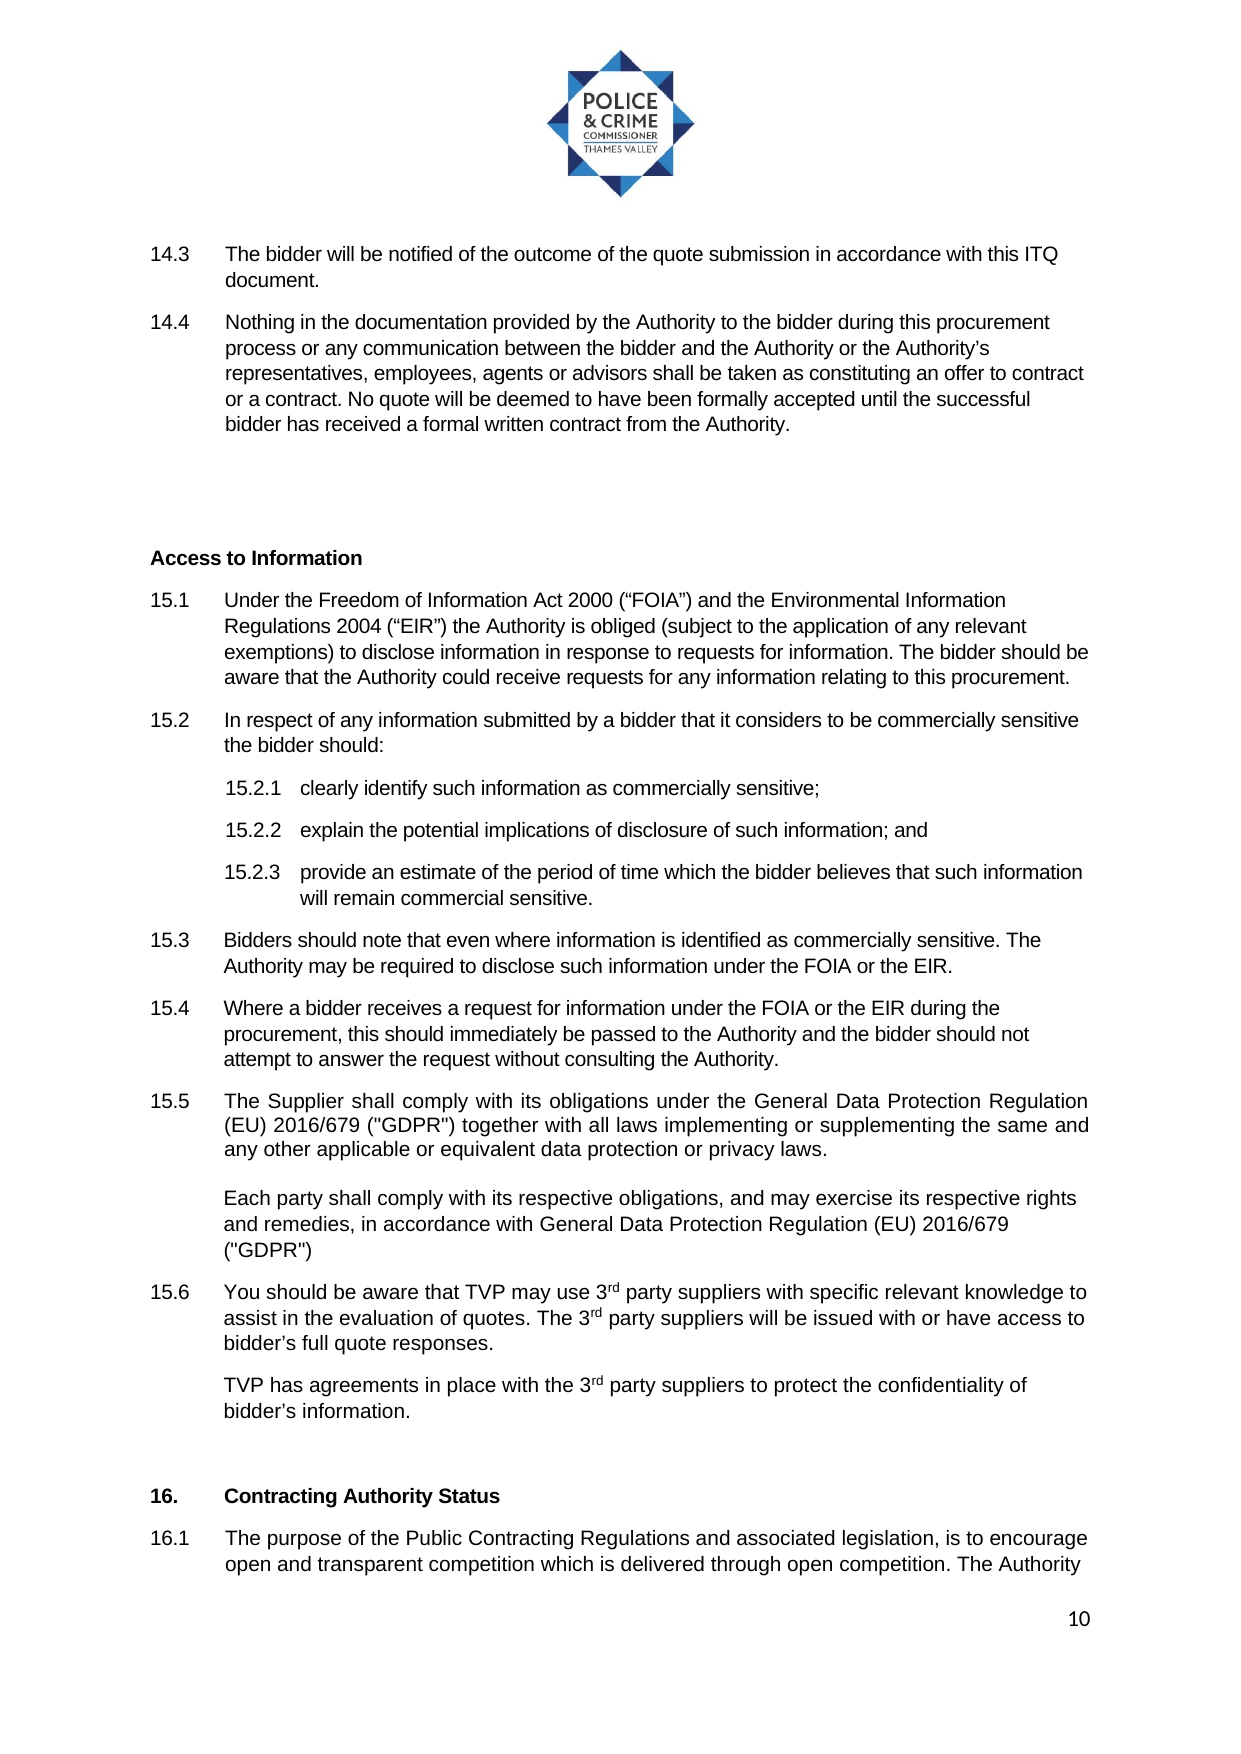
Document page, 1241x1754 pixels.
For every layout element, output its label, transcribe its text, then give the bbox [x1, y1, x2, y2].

text 14.3 The bidder will be notified of the outcome of the quote submission in accordance with this ITQ document. [150, 242, 1090, 291]
text 15.5 The Supplier shall comply with its obligations under the General Data Protection Regulation (EU) 2016/679 ("GDPR") together with all laws implementing or supplementing the same and any other applicable or equivalent data protection or privacy laws. [150, 1089, 1090, 1161]
text 16.1 The purpose of the Public Contracting Regulations and associated legislation, is to encourage open and transparent competition which is delivered through open competition. The Authority [150, 1526, 1090, 1575]
text 15.3 Bidders should note that even where information is identified as commercially sensitive. The Authority may be required to disclose such information under the FOIA or the EIR. [150, 928, 1090, 977]
text 15.4 Where a bidder receives a request for information under the FOIA or the EIR during the procurement, this should immediately be passed to the Authority and the bidder should not attempt to answer the request without consulting the Authority. [150, 996, 1090, 1071]
text 15.6 You should be aware that TVP may use 3rd party suppliers with specific relevant knowledge to assist in the evaluation of quotes. The 3rd party suppliers will be issued with or have access to bidder’s full quote responses. [150, 1280, 1090, 1355]
text 15.1 Under the Freedom of Information Act 2000 (“FOIA”) and the Environmental Information Regulations 2004 (“EIR”) the Authority is obliged (subject to the application of any relevant exemptions) to disclose information in response to requests for information. The bidder should be aware that the Authority could receive requests for any information relating to this procurement. [150, 588, 1090, 689]
text TVP has agreements in place with the 3rd party suppliers to protect the confidentiality of bidder’s information. [150, 1373, 1090, 1423]
text 15.2.1 clearly identify such information as commercially sensitive; [150, 775, 1090, 799]
text Access to Information [150, 546, 1090, 570]
text 14.4 Nothing in the documentation provided by the Authority to the bidder during this procurement process or any communication between the bidder and the Authority or the Authority’s representatives, employees, agents or advisors shall be taken as constituting an offer to contract or a contract. No quote will be deemed to have been formally accepted until the successful bidder has received a formal written contract from the Authority. [150, 310, 1090, 436]
text Each party shall comply with its respective obligations, and may exercise its respective rights and remedies, in accordance with General Data Protection Regulation (EU) 2016/679 ("GDPR") [150, 1186, 1090, 1261]
text 15.2 In respect of any information submitted by a bidder that it considers to be commercially sensitive the bidder should: [150, 707, 1090, 757]
text 15.2.2 explain the potential implications of disclosure of such information; and [150, 818, 1090, 842]
text 15.2.3 provide an estimate of the period of time which the bidder believes that such information will remain commercial sensitive. [224, 860, 1090, 909]
text 16. Contracting Authority Status [150, 1483, 1090, 1507]
